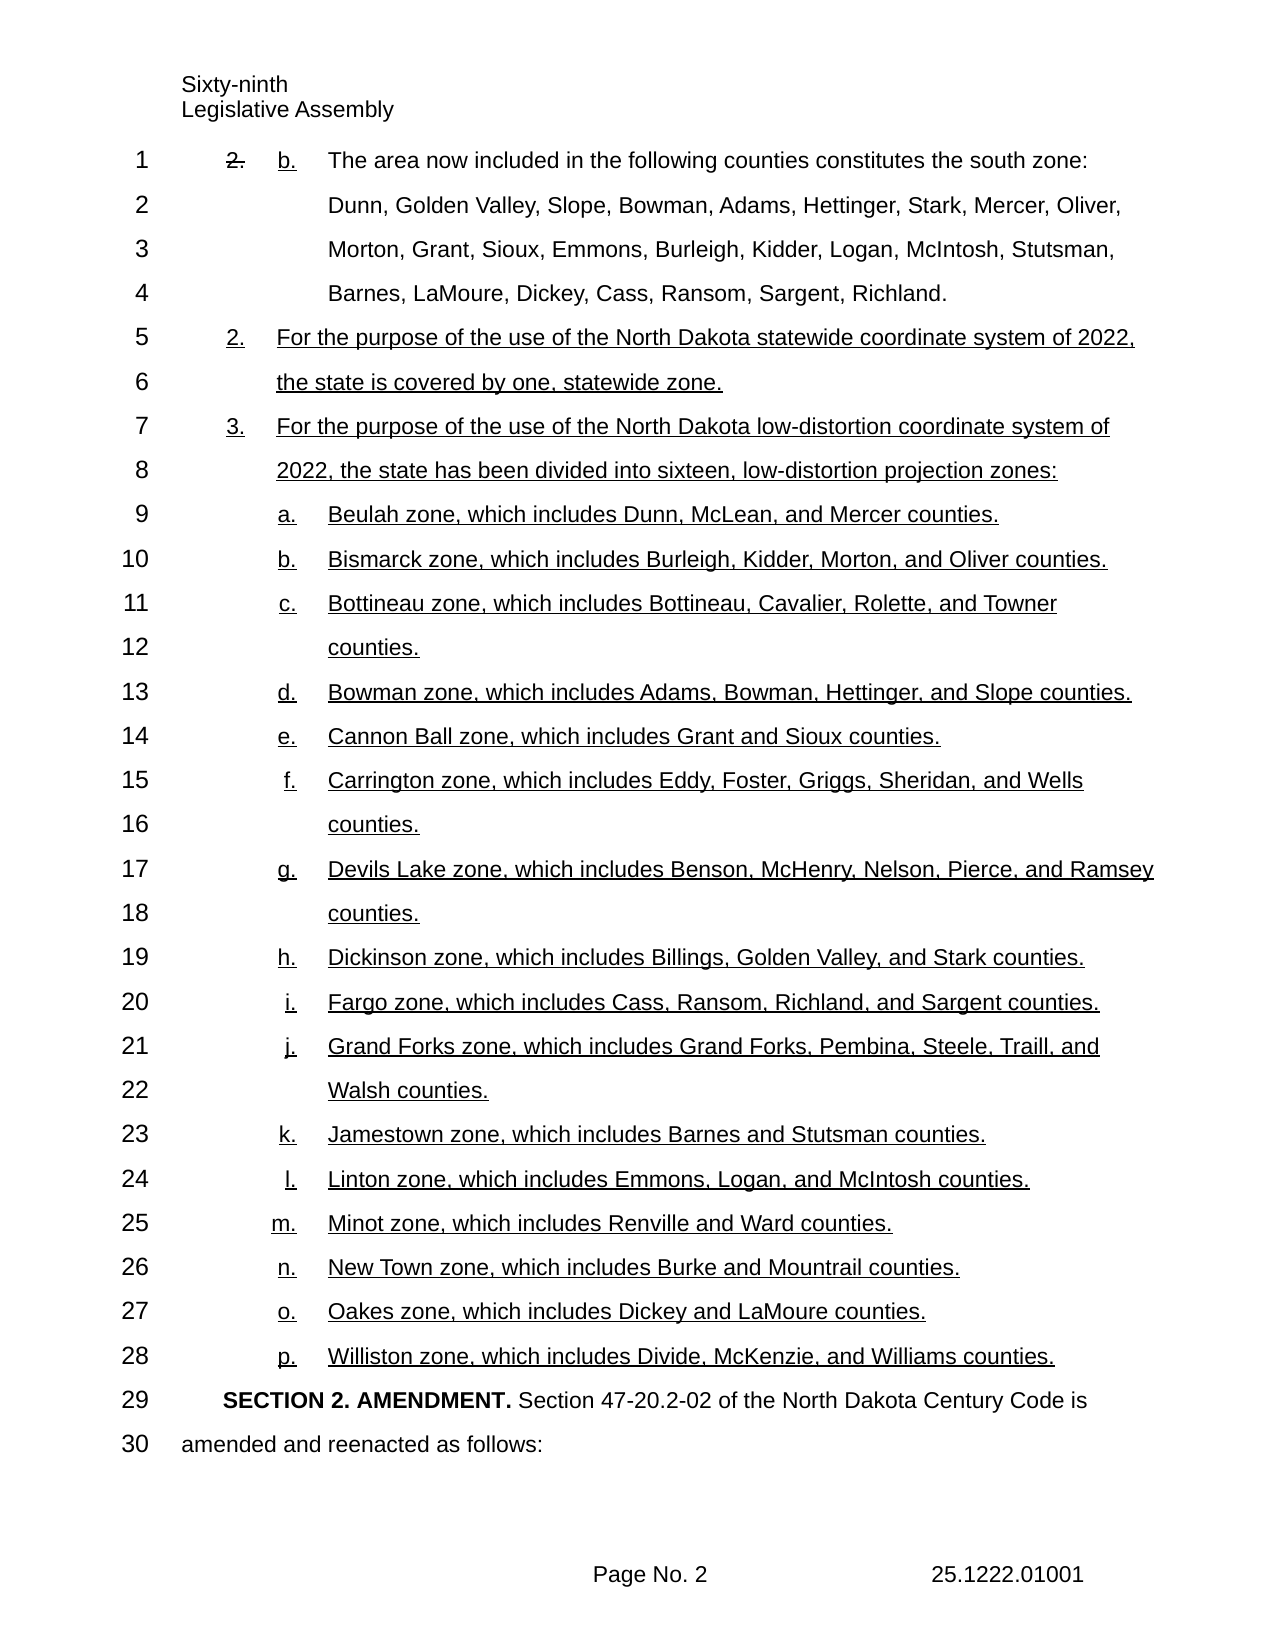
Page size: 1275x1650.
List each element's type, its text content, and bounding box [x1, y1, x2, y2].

text a. Beulah zone, which includes Dunn, McLean, and Mercer counties. [181, 487, 1154, 532]
text g. Devils Lake zone, which includes Benson, McHenry, Nelson, Pierce, and Ramsey counties. [181, 842, 1154, 930]
text 2. For the purpose of the use of the North Dakota statewide coordinate system of 2022, the state is covered by one, statewide zone. [181, 310, 1154, 399]
text n. New Town zone, which includes Burke and Mountrail counties. [181, 1240, 1154, 1284]
text 3. For the purpose of the use of the North Dakota low‑distortion coordinate system of 2022, the state has been divided into sixteen, low‑distortion projection zones: [181, 399, 1154, 487]
text k. Jamestown zone, which includes Barnes and Stutsman counties. [181, 1107, 1154, 1152]
text j. Grand Forks zone, which includes Grand Forks, Pembina, Steele, Traill, and Walsh counties. [181, 1019, 1154, 1107]
text 2. b. The area now included in the following counties constitutes the south zone: Dunn, Golden Valley, Slope, Bowman, Adams, Hettinger, Stark, Mercer, Oliver, Morton, Grant, Sioux, Emmons, Burleigh, Kidder, Logan, McIntosh, Stutsman, Barnes, LaMoure, Dickey, Cass, Ransom, Sargent, Richland. [181, 133, 1154, 310]
text f. Carrington zone, which includes Eddy, Foster, Griggs, Sheridan, and Wells counties. [181, 753, 1154, 842]
text h. Dickinson zone, which includes Billings, Golden Valley, and Stark counties. [181, 930, 1154, 974]
text p. Williston zone, which includes Divide, McKenzie, and Williams counties. [181, 1329, 1154, 1373]
text m. Minot zone, which includes Renville and Ward counties. [181, 1196, 1154, 1240]
text l. Linton zone, which includes Emmons, Logan, and McIntosh counties. [181, 1152, 1154, 1196]
text d. Bowman zone, which includes Adams, Bowman, Hettinger, and Slope counties. [181, 664, 1154, 709]
text i. Fargo zone, which includes Cass, Ransom, Richland, and Sargent counties. [181, 974, 1154, 1019]
text o. Oakes zone, which includes Dickey and LaMoure counties. [181, 1284, 1154, 1329]
text SECTION 2. AMENDMENT. Section 47‑20.2‑02 of the North Dakota Century Code is amended and reenacted as follows: [181, 1373, 1154, 1461]
text b. Bismarck zone, which includes Burleigh, Kidder, Morton, and Oliver counties. [181, 532, 1154, 576]
text c. Bottineau zone, which includes Bottineau, Cavalier, Rolette, and Towner counties. [181, 576, 1154, 664]
text e. Cannon Ball zone, which includes Grant and Sioux counties. [181, 709, 1154, 753]
